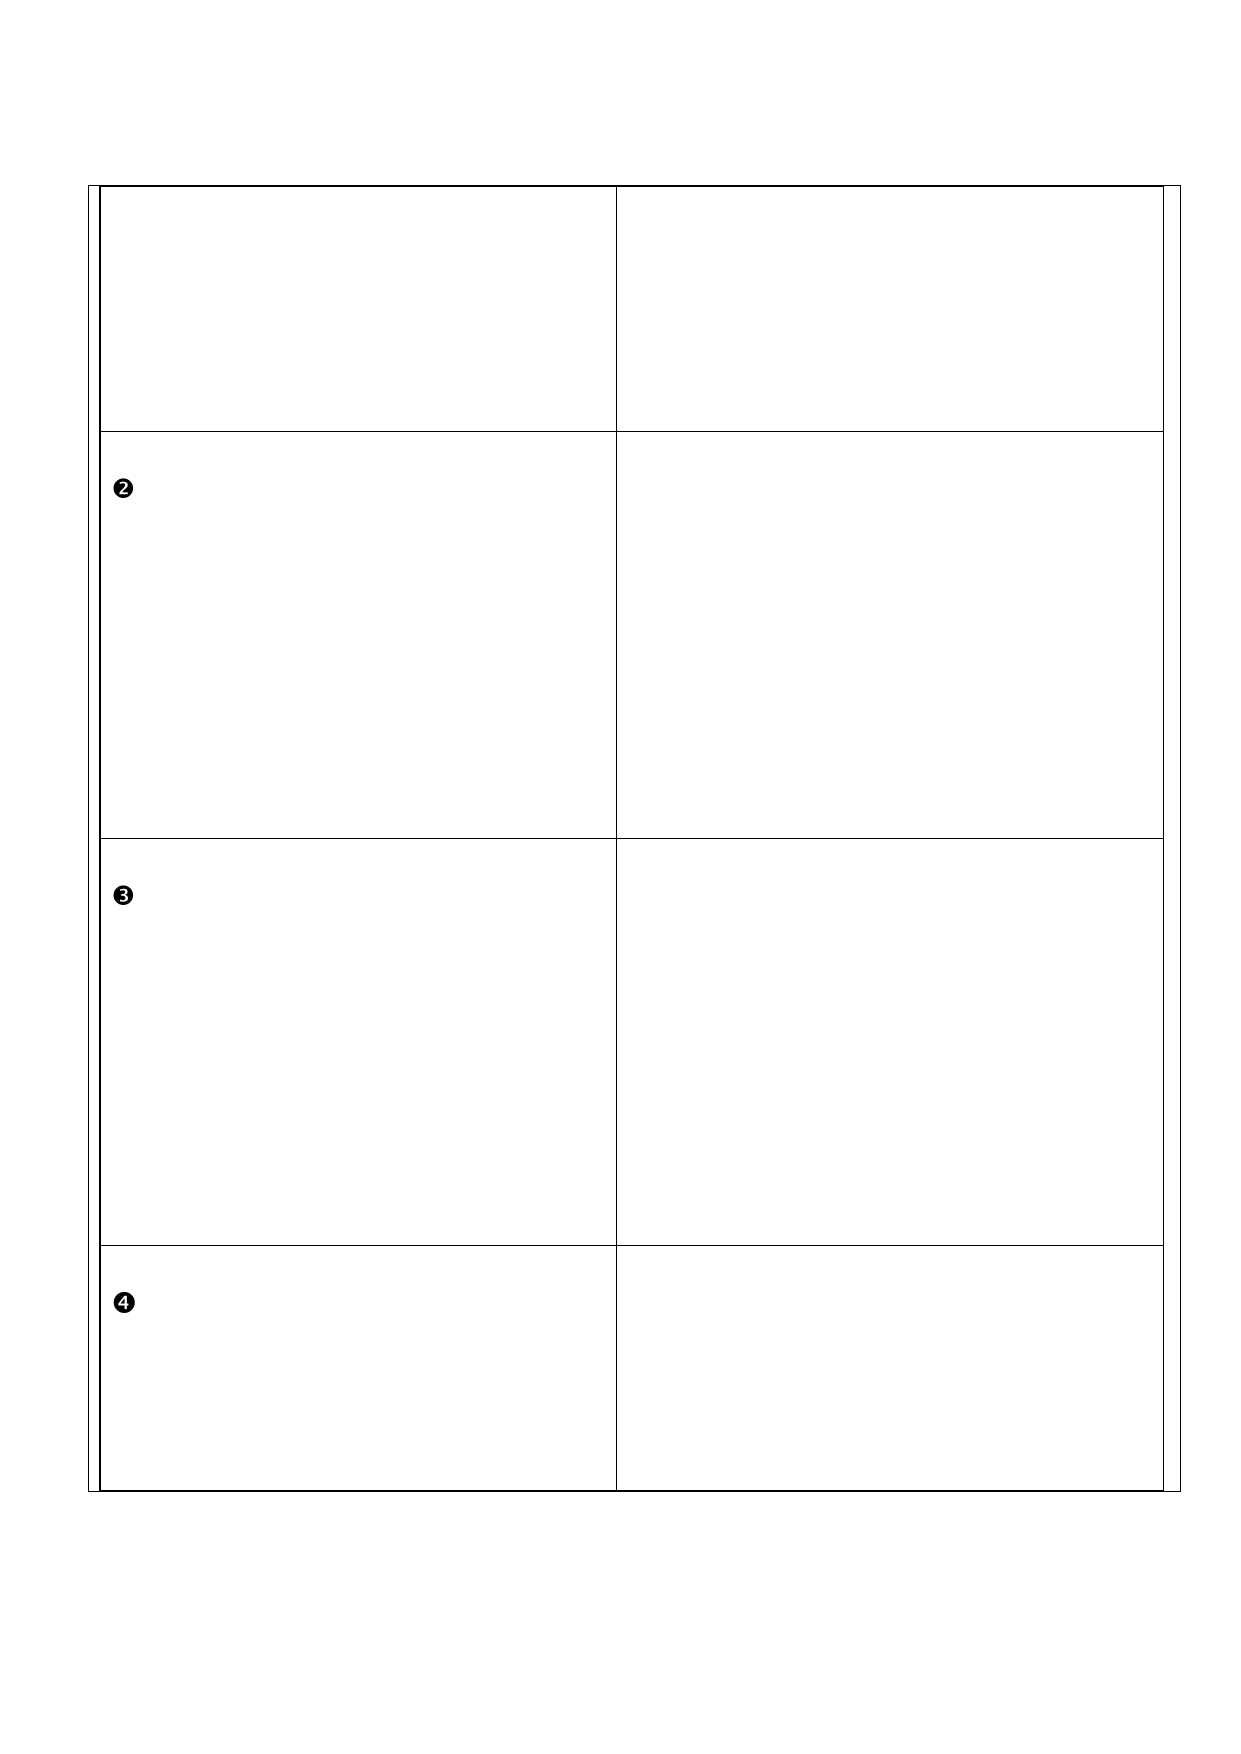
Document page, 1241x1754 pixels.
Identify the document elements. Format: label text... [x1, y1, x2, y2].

table_cell  [101, 1246, 616, 1490]
table_cell [89, 186, 99, 1491]
table_cell [617, 432, 1163, 838]
table_cell [617, 1246, 1163, 1490]
table_cell  [101, 432, 616, 838]
table_cell [101, 187, 616, 431]
table_cell [1164, 186, 1180, 1491]
table_cell [617, 187, 1163, 431]
table_cell [617, 839, 1163, 1245]
table_cell  [101, 839, 616, 1245]
